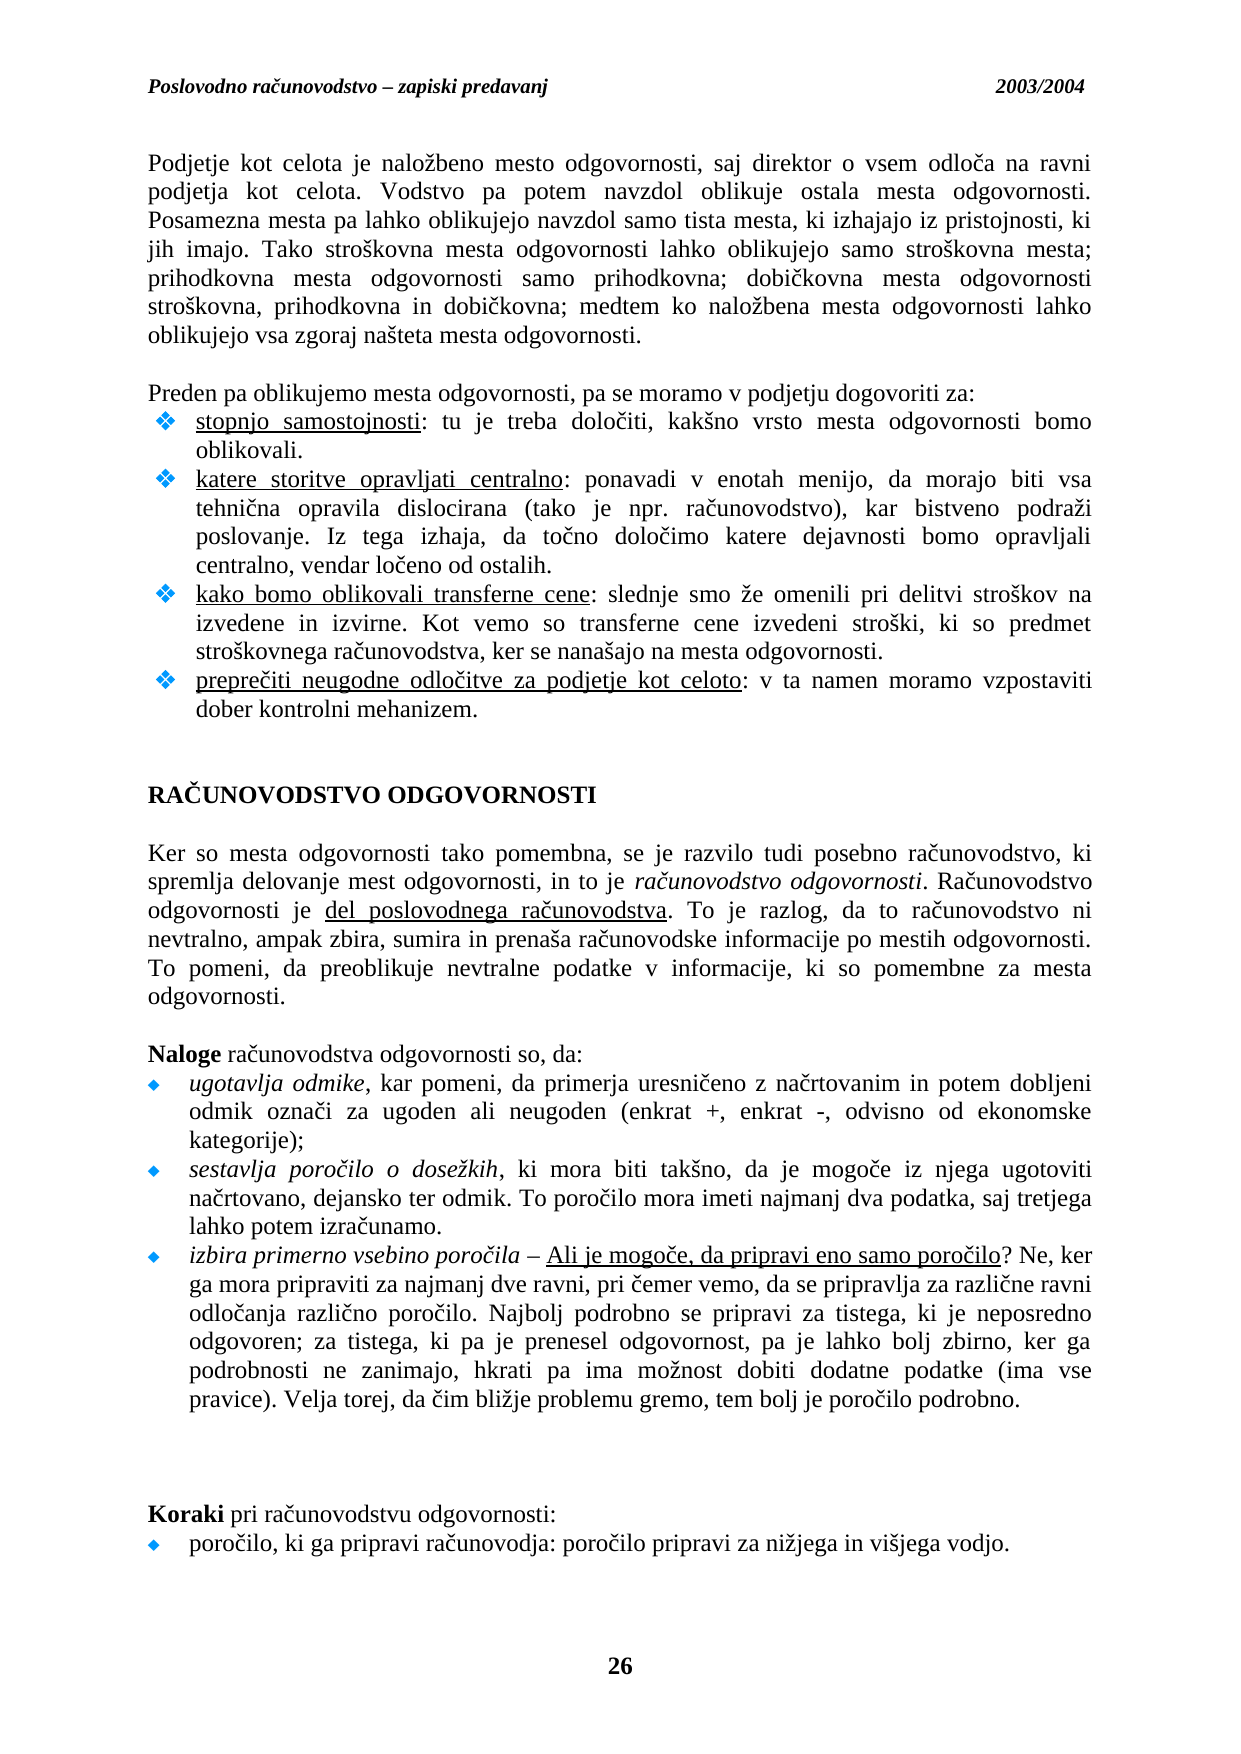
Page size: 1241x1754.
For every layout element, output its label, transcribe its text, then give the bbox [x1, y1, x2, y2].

list stopnjo samostojnosti: tu je treba določiti, kakšno vrsto mesta odgovornosti bomo oblikovali. [154, 406, 1093, 464]
text Naloge računovodstva odgovornosti so, da: [148, 1039, 1093, 1068]
text Ker so mesta odgovornosti tako pomembna, se je razvilo tudi posebno računovodstvo, ki spremlja delovanje mest odgovornosti, in to je računovodstvo odgovornosti. Računovodstvo odgovornosti je del poslovodnega računovodstva. To je razlog, da to računovodstvo ni nevtralno, ampak zbira, sumira in prenaša računovodske informacije po mestih odgovornosti. To pomeni, da preoblikuje nevtralne podatke v informacije, ki so pomembne za mesta odgovornosti. [148, 838, 1093, 1010]
list izbira primerno vsebino poročila – Ali je mogoče, da pripravi eno samo poročilo? Ne, ker ga mora pripraviti za najmanj dve ravni, pri čemer vemo, da se pripravlja za različne ravni odločanja različno poročilo. Najbolj podrobno se pripravi za tistega, ki je neposredno odgovoren; za tistega, ki pa je prenesel odgovornost, pa je lahko bolj zbirno, ker ga podrobnosti ne zanimajo, hkrati pa ima možnost dobiti dodatne podatke (ima vse pravice). Velja torej, da čim bližje problemu gremo, tem bolj je poročilo podrobno. [148, 1240, 1093, 1413]
text Preden pa oblikujemo mesta odgovornosti, pa se moramo v podjetju dogovoriti za: [148, 378, 1093, 406]
text RAČUNOVODSTVO ODGOVORNOSTI [148, 780, 1093, 809]
list preprečiti neugodne odločitve za podjetje kot celoto: v ta namen moramo vzpostaviti dober kontrolni mehanizem. [154, 665, 1093, 723]
text Podjetje kot celota je naložbeno mesto odgovornosti, saj direktor o vsem odloča na ravni podjetja kot celota. Vodstvo pa potem navzdol oblikuje ostala mesta odgovornosti. Posamezna mesta pa lahko oblikujejo navzdol samo tista mesta, ki izhajajo iz pristojnosti, ki jih imajo. Tako stroškovna mesta odgovornosti lahko oblikujejo samo stroškovna mesta; prihodkovna mesta odgovornosti samo prihodkovna; dobičkovna mesta odgovornosti stroškovna, prihodkovna in dobičkovna; medtem ko naložbena mesta odgovornosti lahko oblikujejo vsa zgoraj našteta mesta odgovornosti. [148, 148, 1093, 349]
list katere storitve opravljati centralno: ponavadi v enotah menijo, da morajo biti vsa tehnična opravila dislocirana (tako je npr. računovodstvo), kar bistveno podraži poslovanje. Iz tega izhaja, da točno določimo katere dejavnosti bomo opravljali centralno, vendar ločeno od ostalih. [154, 464, 1093, 579]
list ugotavlja odmike, kar pomeni, da primerja uresničeno z načrtovanim in potem dobljeni odmik označi za ugoden ali neugoden (enkrat +, enkrat -, odvisno od ekonomske kategorije); [148, 1068, 1093, 1154]
list sestavlja poročilo o dosežkih, ki mora biti takšno, da je mogoče iz njega ugotoviti načrtovano, dejansko ter odmik. To poročilo mora imeti najmanj dva podatka, saj tretjega lahko potem izračunamo. [148, 1154, 1093, 1240]
list poročilo, ki ga pripravi računovodja: poročilo pripravi za nižjega in višjega vodjo. [148, 1528, 1093, 1556]
text Koraki pri računovodstvu odgovornosti: [148, 1499, 1093, 1528]
list kako bomo oblikovali transferne cene: slednje smo že omenili pri delitvi stroškov na izvedene in izvirne. Kot vemo so transferne cene izvedeni stroški, ki so predmet stroškovnega računovodstva, ker se nanašajo na mesta odgovornosti. [154, 579, 1093, 665]
